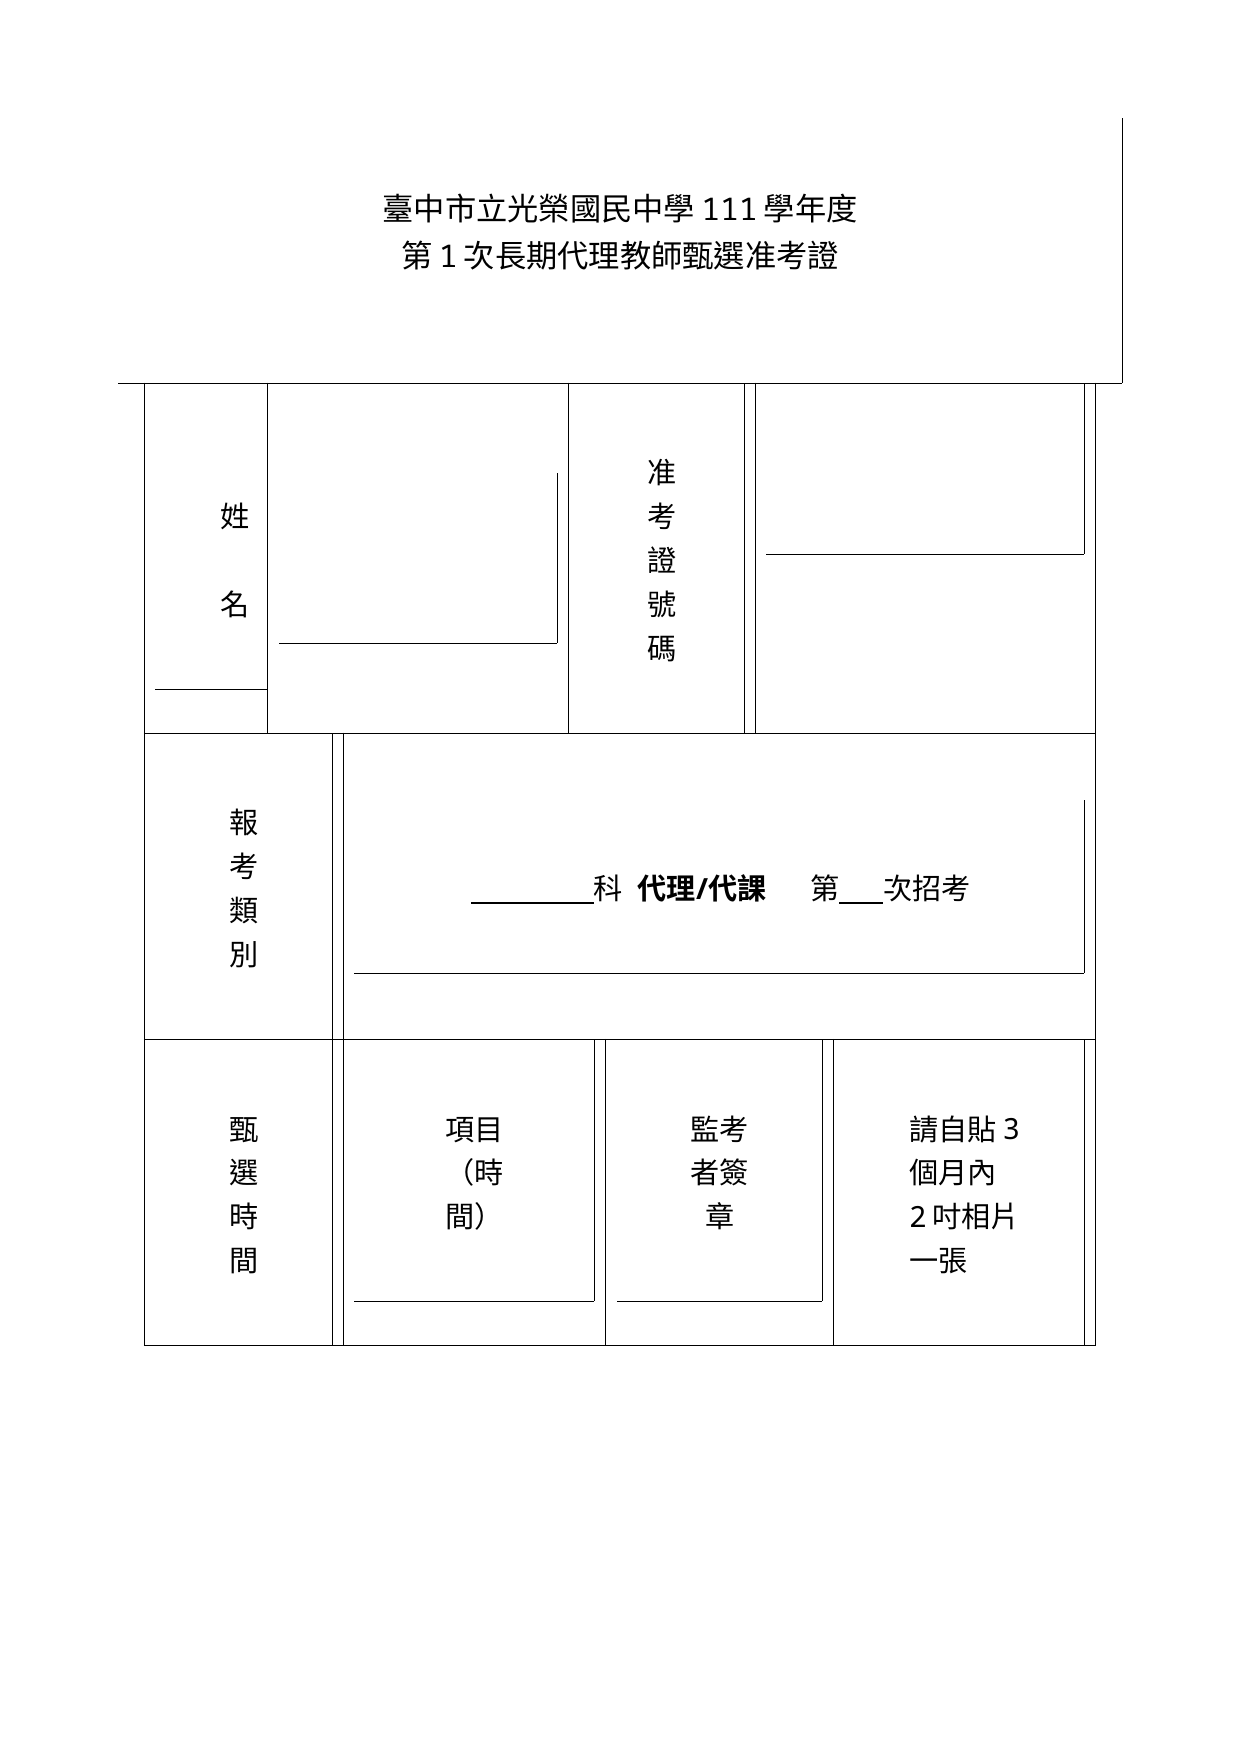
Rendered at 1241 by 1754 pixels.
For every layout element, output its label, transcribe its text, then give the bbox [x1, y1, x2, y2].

table_cell 科 代理/代課 第 次招考 [344, 734, 1095, 1039]
table_cell [1085, 1040, 1095, 1345]
table_header [756, 384, 1095, 733]
table_cell 甄選時間 [145, 1040, 332, 1345]
subtitle 臺中市立光榮國民中學111學年度 [118, 118, 1122, 230]
subtitle 第1次長期代理教師甄選准考證 [118, 230, 1122, 277]
table_cell 報考類別 [145, 734, 332, 1039]
table_cell 監考者簽章 [606, 1040, 833, 1345]
table_cell [333, 734, 343, 1039]
table_header [745, 384, 755, 733]
table_cell [333, 1040, 343, 1345]
table_header 姓 名 [145, 384, 267, 733]
table_cell 請自貼3個月內 2吋相片一張 [834, 1040, 1084, 1345]
table_cell 項目（時間） [344, 1040, 605, 1345]
table_header [268, 384, 568, 733]
table_header 准考證號碼 [569, 384, 744, 733]
